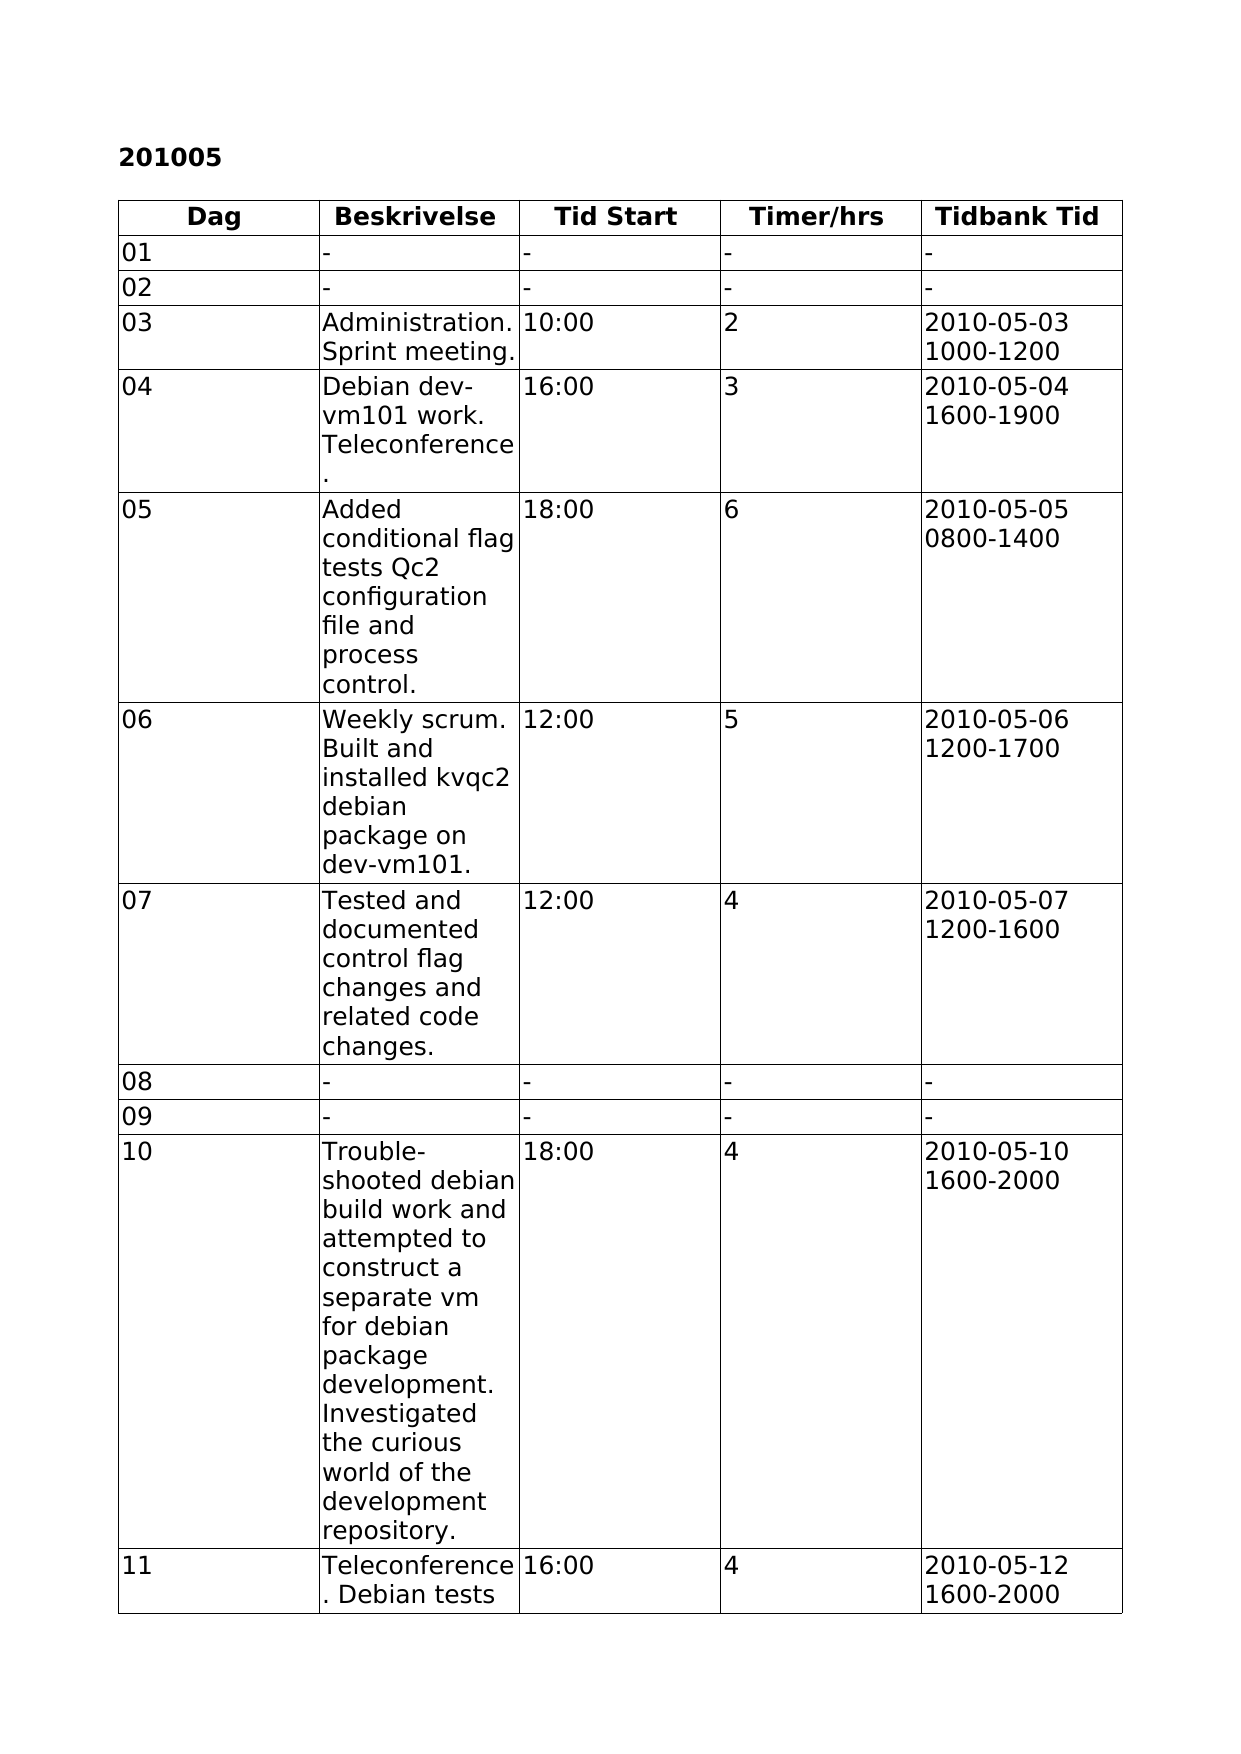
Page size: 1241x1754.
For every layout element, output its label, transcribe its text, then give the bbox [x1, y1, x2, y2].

table_cell 09 [119, 1100, 319, 1134]
table_header Tid Start [520, 201, 720, 235]
table_cell 08 [119, 1065, 319, 1099]
table_cell 02 [119, 271, 319, 305]
table_cell - [922, 236, 1122, 270]
table_cell - [320, 1065, 519, 1099]
table_cell 01 [119, 236, 319, 270]
table_cell Debian dev-vm101 work. Teleconference. [320, 370, 519, 492]
table_cell - [922, 271, 1122, 305]
table_cell Administration. Sprint meeting. [320, 306, 519, 369]
table_cell - [922, 1065, 1122, 1099]
subtitle 201005 [118, 143, 1122, 172]
table_cell 2 [721, 306, 921, 369]
table_cell - [721, 1065, 921, 1099]
table_cell - [721, 271, 921, 305]
table_cell 4 [721, 1549, 921, 1612]
table_cell 5 [721, 703, 921, 883]
table_cell 2010-05-10 1600-2000 [922, 1135, 1122, 1548]
table_cell 10 [119, 1135, 319, 1548]
table_cell - [520, 236, 720, 270]
table_cell - [520, 271, 720, 305]
table_cell 4 [721, 884, 921, 1064]
table_cell 12:00 [520, 884, 720, 1064]
table_cell - [320, 236, 519, 270]
table_header Dag [119, 201, 319, 235]
table_header Timer/hrs [721, 201, 921, 235]
table_cell 2010-05-12 1600-2000 [922, 1549, 1122, 1612]
table_cell Weekly scrum. Built and installed kvqc2 debian package on dev-vm101. [320, 703, 519, 883]
table_cell 2010-05-04 1600-1900 [922, 370, 1122, 492]
table_cell 03 [119, 306, 319, 369]
table_cell - [520, 1065, 720, 1099]
table_header Tidbank Tid [922, 201, 1122, 235]
table_header Beskrivelse [320, 201, 519, 235]
table_cell - [320, 1100, 519, 1134]
table_cell 11 [119, 1549, 319, 1612]
table_cell 05 [119, 493, 319, 702]
table_cell 16:00 [520, 370, 720, 492]
table_cell 4 [721, 1135, 921, 1548]
table_cell 18:00 [520, 493, 720, 702]
table_cell 3 [721, 370, 921, 492]
table_cell 6 [721, 493, 921, 702]
table_cell 10:00 [520, 306, 720, 369]
table_cell - [320, 271, 519, 305]
table_cell 2010-05-06 1200-1700 [922, 703, 1122, 883]
table_cell 04 [119, 370, 319, 492]
table_cell 18:00 [520, 1135, 720, 1548]
table_cell 12:00 [520, 703, 720, 883]
table_cell - [721, 1100, 921, 1134]
table_cell - [721, 236, 921, 270]
table_cell Tested and documented control flag changes and related code changes. [320, 884, 519, 1064]
table_cell 2010-05-07 1200-1600 [922, 884, 1122, 1064]
table_cell 07 [119, 884, 319, 1064]
table_cell 06 [119, 703, 319, 883]
table_cell 2010-05-05 0800-1400 [922, 493, 1122, 702]
table_cell 2010-05-03 1000-1200 [922, 306, 1122, 369]
table_cell 16:00 [520, 1549, 720, 1612]
table_cell Teleconference. Debian tests [320, 1549, 519, 1612]
table_cell Added conditional flag tests Qc2 configuration file and process control. [320, 493, 519, 702]
table_cell Trouble-shooted debian build work and attempted to construct a separate vm for debian package development. Investigated the curious world of the development repository. [320, 1135, 519, 1548]
table_cell - [922, 1100, 1122, 1134]
table_cell - [520, 1100, 720, 1134]
